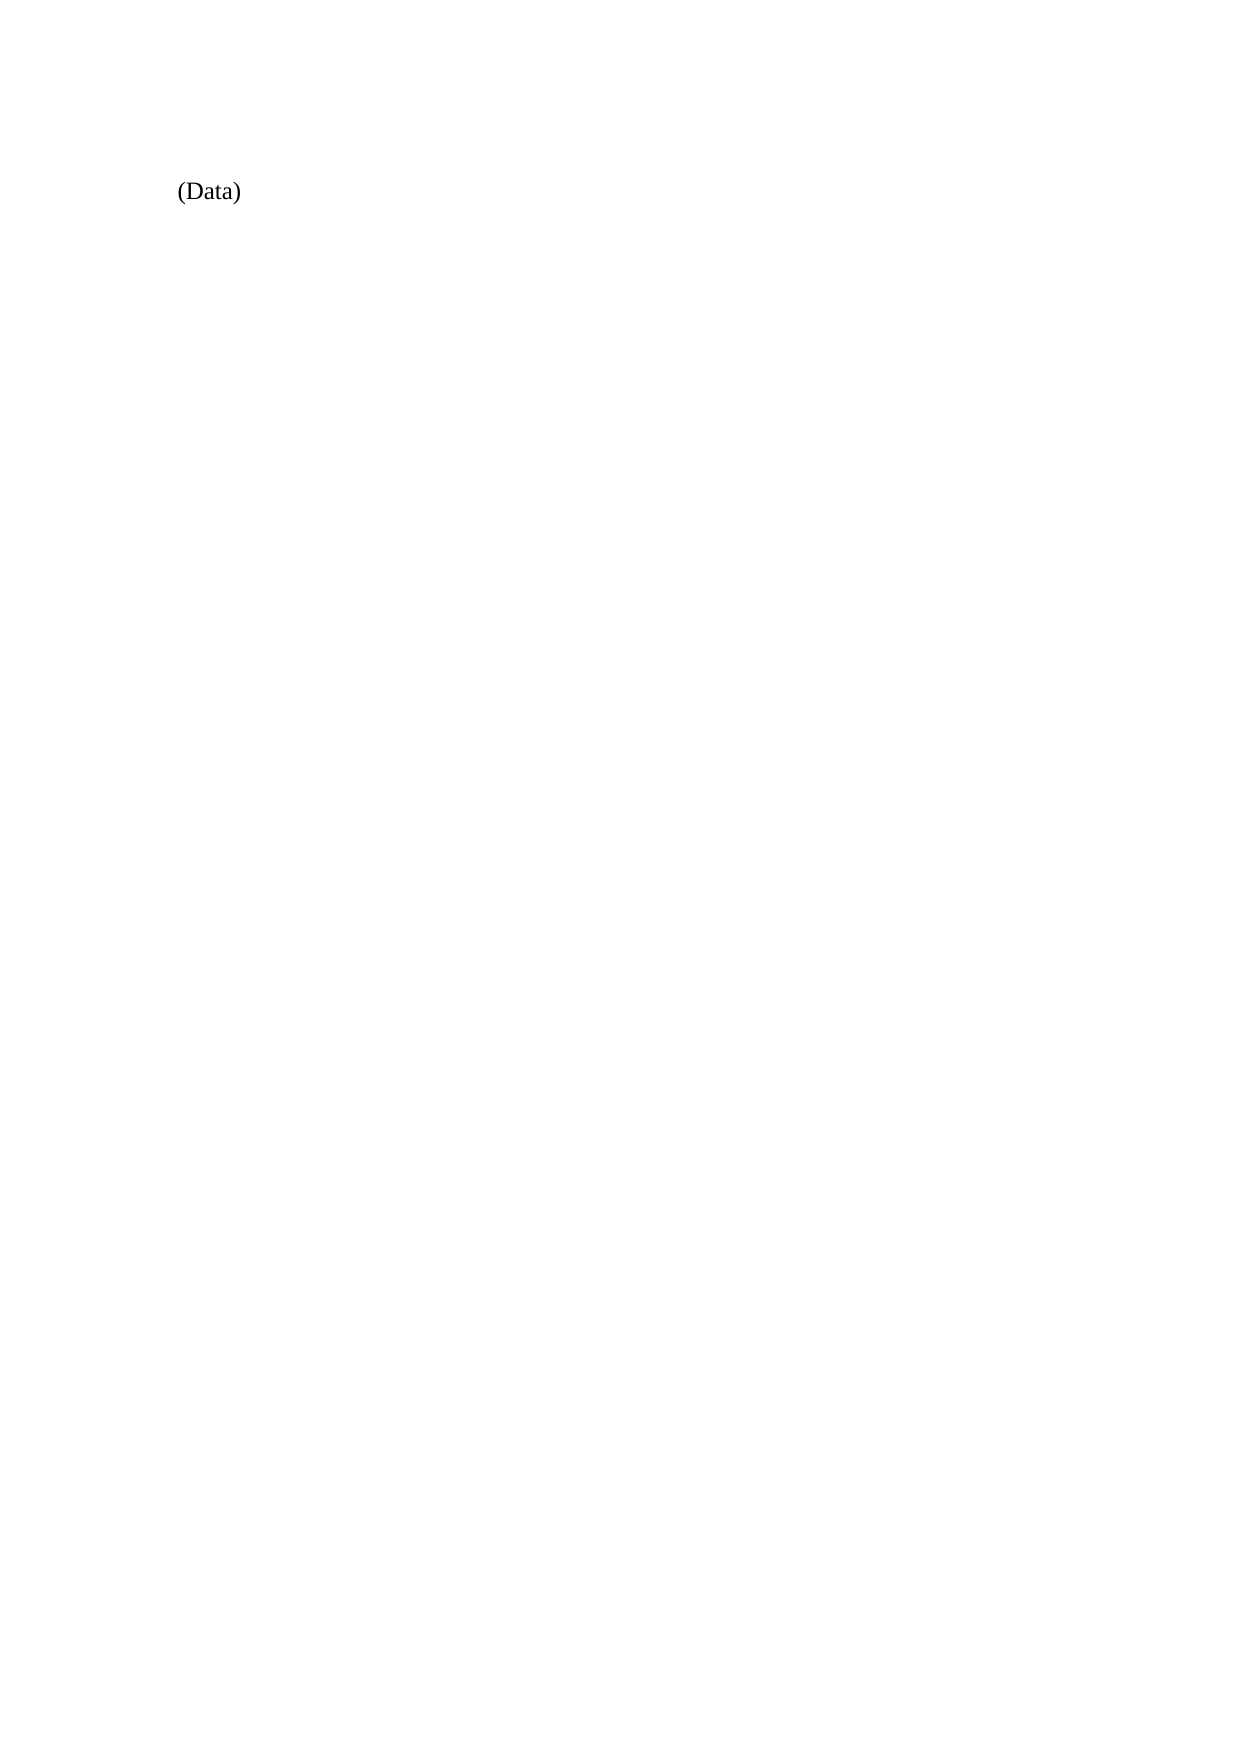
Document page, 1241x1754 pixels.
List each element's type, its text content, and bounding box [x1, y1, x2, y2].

text (Data) [177, 176, 1181, 205]
